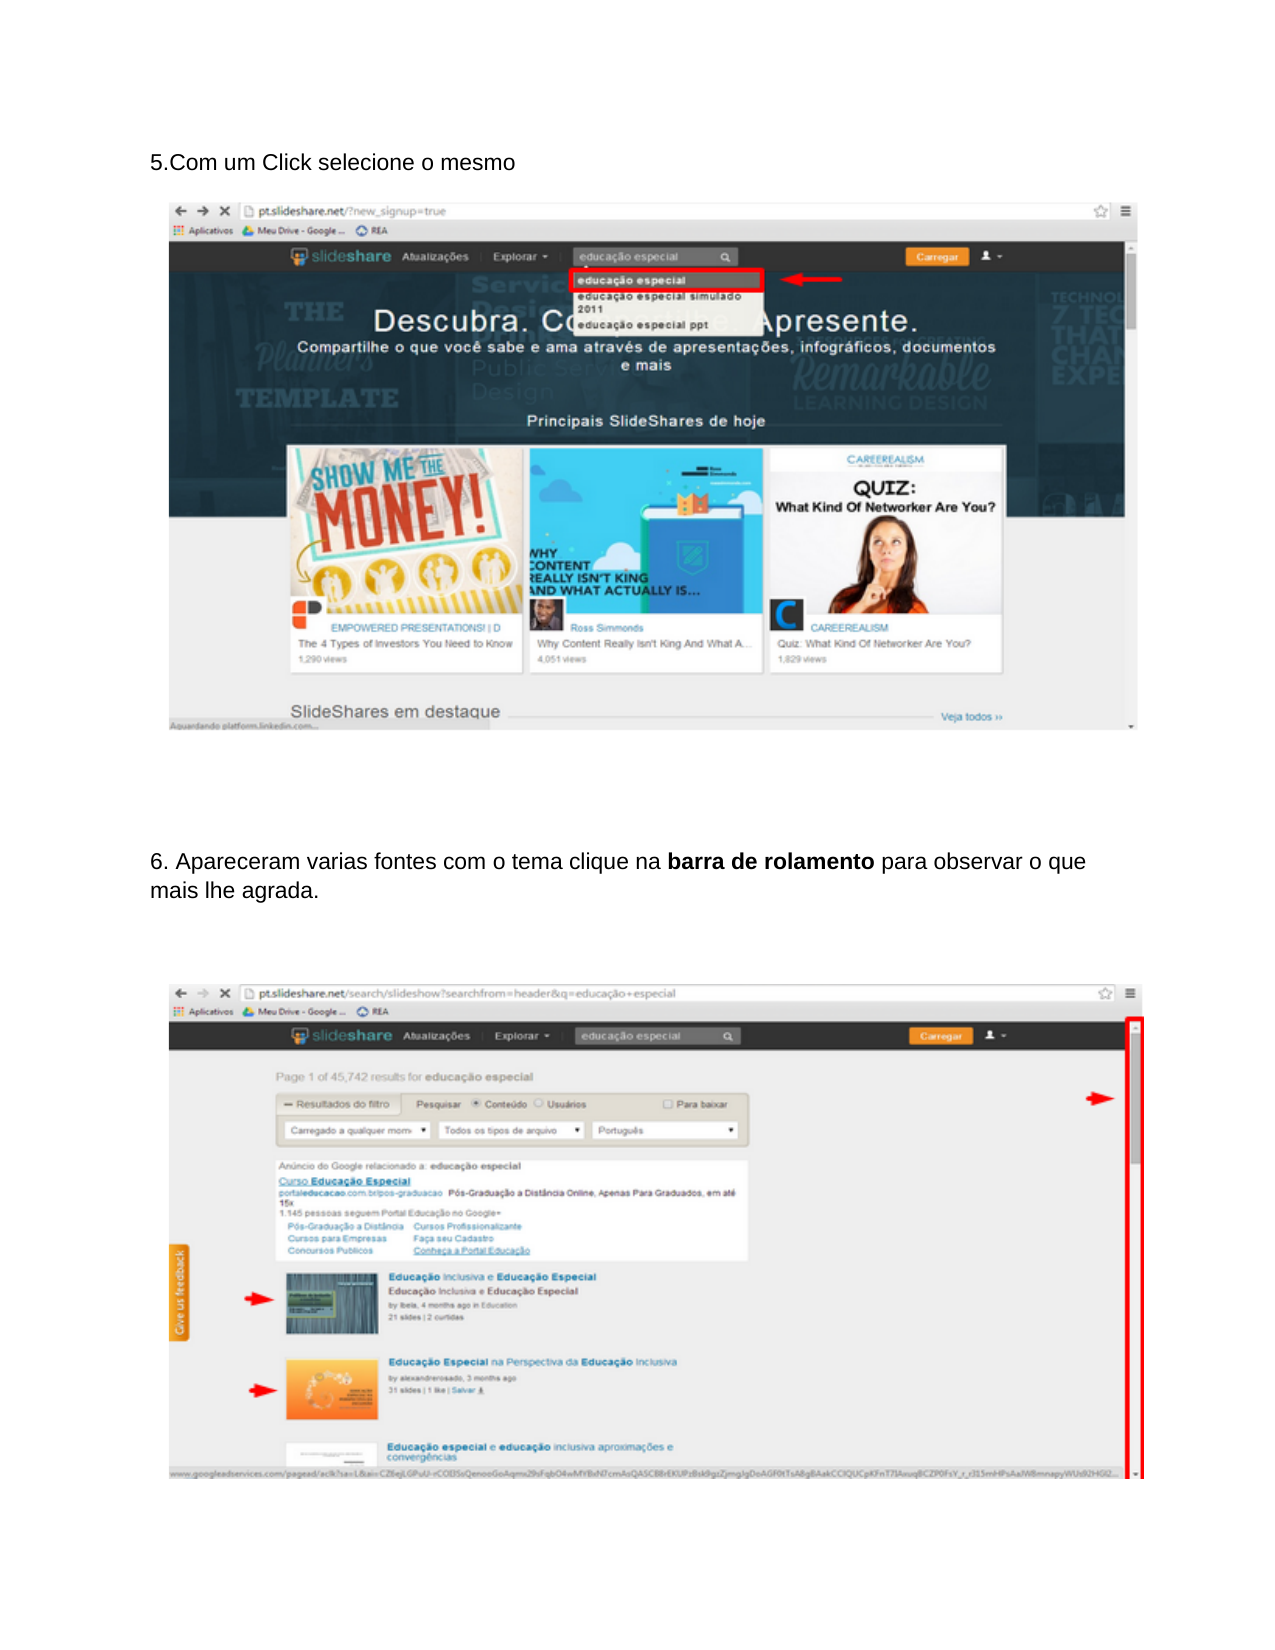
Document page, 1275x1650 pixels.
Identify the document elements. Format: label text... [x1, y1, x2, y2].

picture [168, 984, 1144, 1479]
picture [168, 198, 1144, 738]
text 5.Com um Click selecione o mesmo [150, 150, 1125, 756]
text 6. Apareceram varias fontes com o tema clique na barra de rolamento para observar o que mais lhe agrada. [150, 848, 1125, 903]
